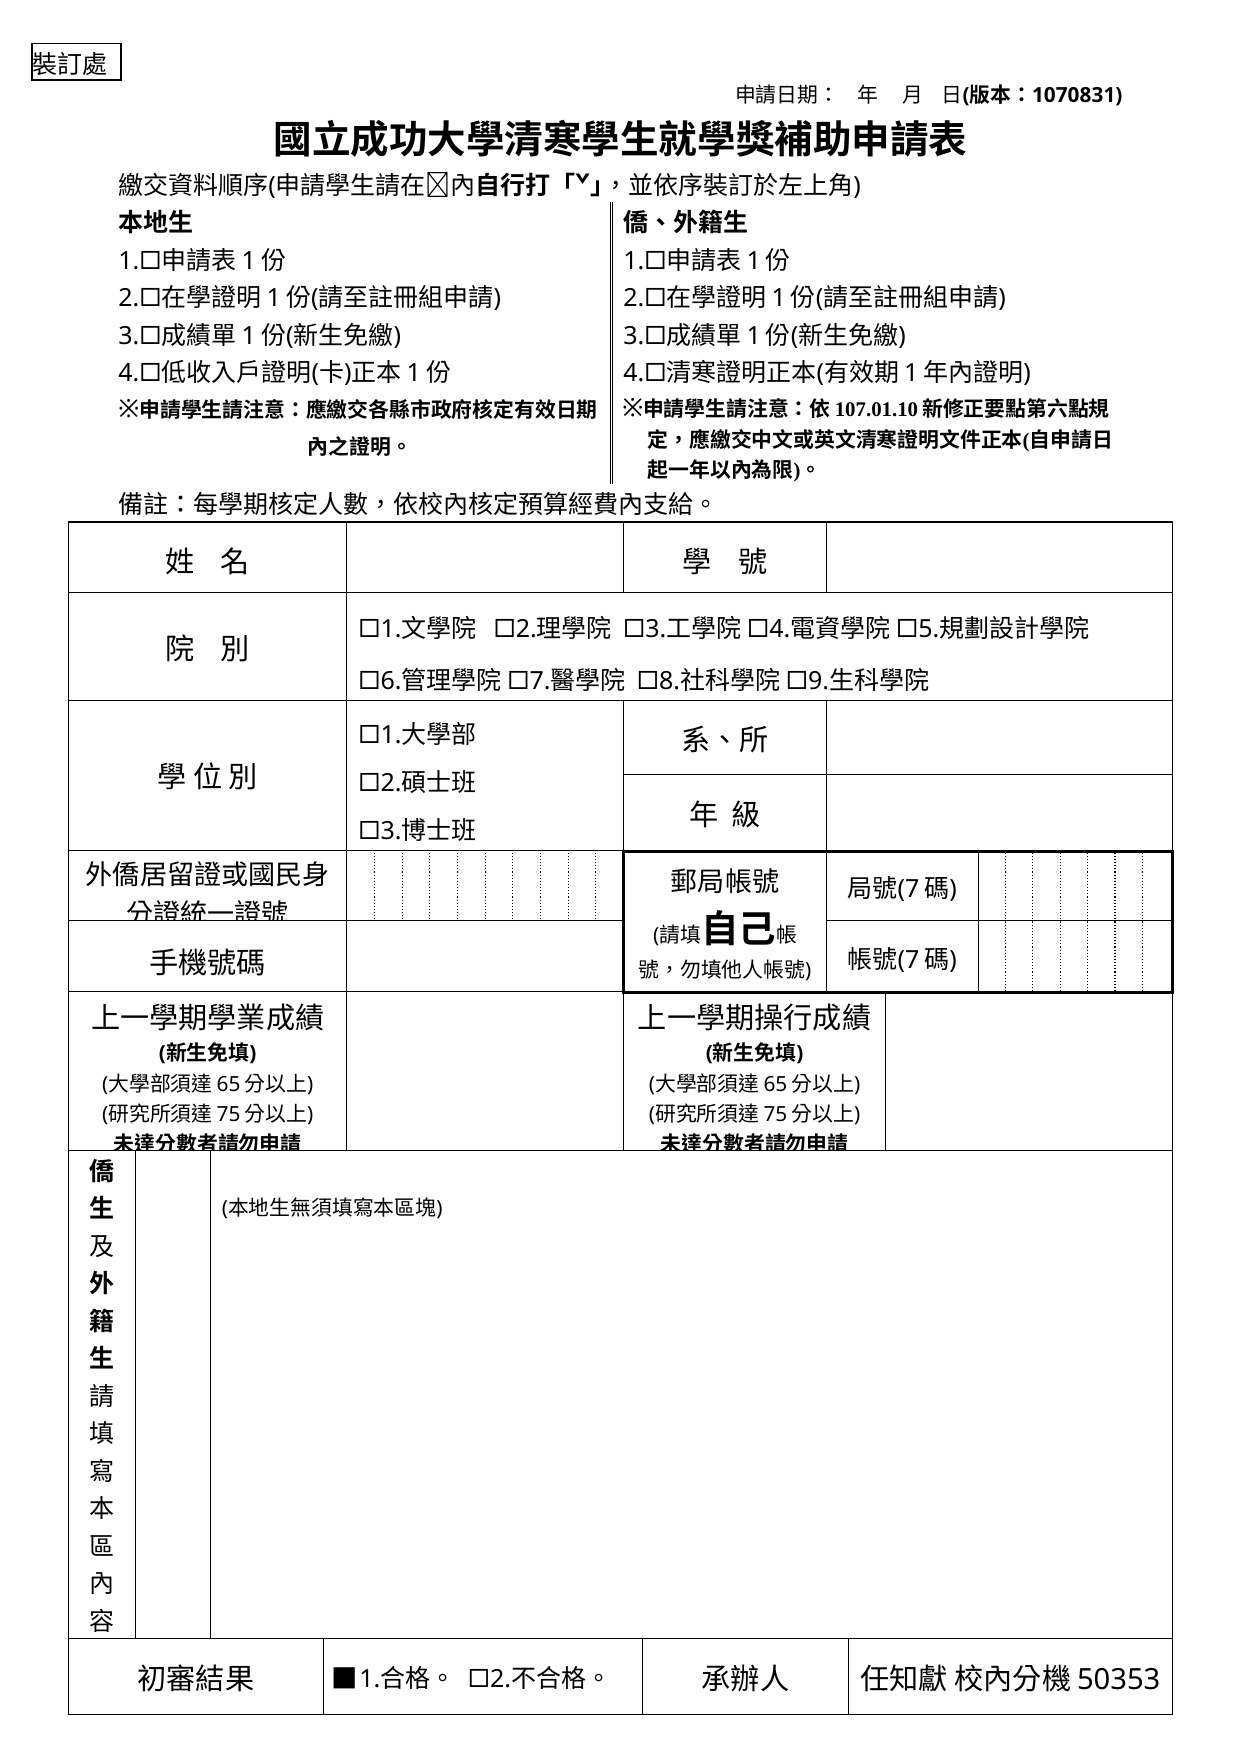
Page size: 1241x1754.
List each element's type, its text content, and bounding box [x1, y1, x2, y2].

text 繳交資料順序(申請學生請在內自行打「ˇ」，並依序裝訂於左上角) [118, 164, 1122, 202]
table_cell [485, 851, 513, 920]
table_cell 系、所 [624, 701, 826, 774]
table_cell [568, 851, 596, 920]
table_cell [458, 851, 485, 920]
table_cell 外僑居留證或國民身分證統一證號 (統一證字號) [69, 851, 346, 920]
table_cell [1060, 853, 1088, 920]
table_cell 局號(7碼) [827, 853, 978, 920]
table_cell [513, 851, 541, 920]
table_cell 自傳及家境說明 [136, 1151, 210, 1638]
table_cell 1.合格。 2.不合格。 [324, 1639, 642, 1714]
table_cell 3.成績單1份(新生免繳) [613, 315, 1131, 352]
text 備註：每學期核定人數，依校內核定預算經費內支給。 [118, 484, 1122, 521]
text 國立成功大學清寒學生就學獎補助申請表 [118, 109, 1122, 164]
table_header 本地生 [107, 202, 610, 239]
table_cell [1005, 921, 1033, 991]
table_cell [1060, 921, 1088, 991]
table_cell 上一學期操行成績 (新生免填) (大學部須達65分以上) (研究所須達75分以上) 未達分數者請勿申請 [624, 994, 885, 1149]
table_header 姓 名 [69, 523, 346, 592]
table_cell (本地生無須填寫本區塊) [211, 1151, 1172, 1638]
table_cell [1033, 853, 1060, 920]
table_cell [402, 851, 430, 920]
table_cell 院 別 [69, 593, 346, 700]
table_cell [375, 851, 402, 920]
table_cell 1.大學部 2.碩士班 3.博士班 [347, 701, 623, 849]
text 申請日期： 年 月 日(版本：1070831) [118, 78, 1122, 109]
table_cell 2.在學證明1份(請至註冊組申請) [613, 277, 1131, 314]
table_cell [347, 992, 623, 1149]
table_cell 郵局帳號 (請填自己帳號，勿填他人帳號) [625, 853, 826, 991]
table_cell 帳號(7碼) [827, 921, 978, 991]
table_cell 學 位 別 [69, 701, 346, 849]
table_cell 初審結果 [69, 1639, 323, 1714]
table_header [347, 523, 623, 592]
table_cell [827, 775, 1172, 849]
table_cell 僑生及外籍生 請 填寫本區內容 [69, 1151, 135, 1638]
table_cell 承辦人 [643, 1639, 848, 1714]
table_cell 2.在學證明1份(請至註冊組申請) [107, 277, 610, 314]
table_cell 4.清寒證明正本(有效期1年內證明) [613, 352, 1131, 389]
table_cell [1143, 921, 1171, 991]
table_cell ※申請學生請注意：依107.01.10新修正要點第六點規定，應繳交中文或英文清寒證明文件正本(自申請日起一年以內為限)。 [613, 390, 1131, 484]
table_header 學 號 [624, 523, 826, 592]
table_cell [979, 853, 1005, 920]
table_header 僑、外籍生 [613, 202, 1131, 239]
text 裝訂處 [33, 44, 120, 79]
table_cell [430, 851, 457, 920]
table_cell [347, 921, 622, 991]
table_cell [596, 851, 622, 920]
table_cell [541, 851, 568, 920]
table_cell [1143, 853, 1171, 920]
table_cell [347, 851, 374, 920]
table_cell [979, 921, 1005, 991]
table_cell 年 級 [624, 775, 826, 849]
table_cell [1088, 921, 1115, 991]
table_cell 任知獻 校內分機50353 [849, 1639, 1172, 1714]
table_header [827, 523, 1172, 592]
table_cell [1033, 921, 1060, 991]
table_cell 1.申請表1份 [107, 240, 610, 277]
table_cell [827, 701, 1172, 774]
table_cell 1.文學院 2.理學院 3.工學院 4.電資學院 5.規劃設計學院 6.管理學院 7.醫學院 8.社科學院 9.生科學院 [347, 593, 1172, 700]
table_cell 手機號碼 [69, 921, 346, 991]
table_cell 1.申請表1份 [613, 240, 1131, 277]
table_cell [1088, 853, 1115, 920]
table_cell [1005, 853, 1033, 920]
table_cell 4.低收入戶證明(卡)正本1份 [107, 352, 610, 389]
table_cell ※申請學生請注意：應繳交各縣市政府核定有效日期內之證明。 [107, 390, 610, 484]
table_cell 上一學期學業成績 (新生免填) (大學部須達65分以上) (研究所須達75分以上) 未達分數者請勿申請 [69, 992, 346, 1149]
table_cell [1115, 921, 1142, 991]
table_cell [1115, 853, 1142, 920]
table_cell [886, 994, 1172, 1149]
table_cell 3.成績單1份(新生免繳) [107, 315, 610, 352]
